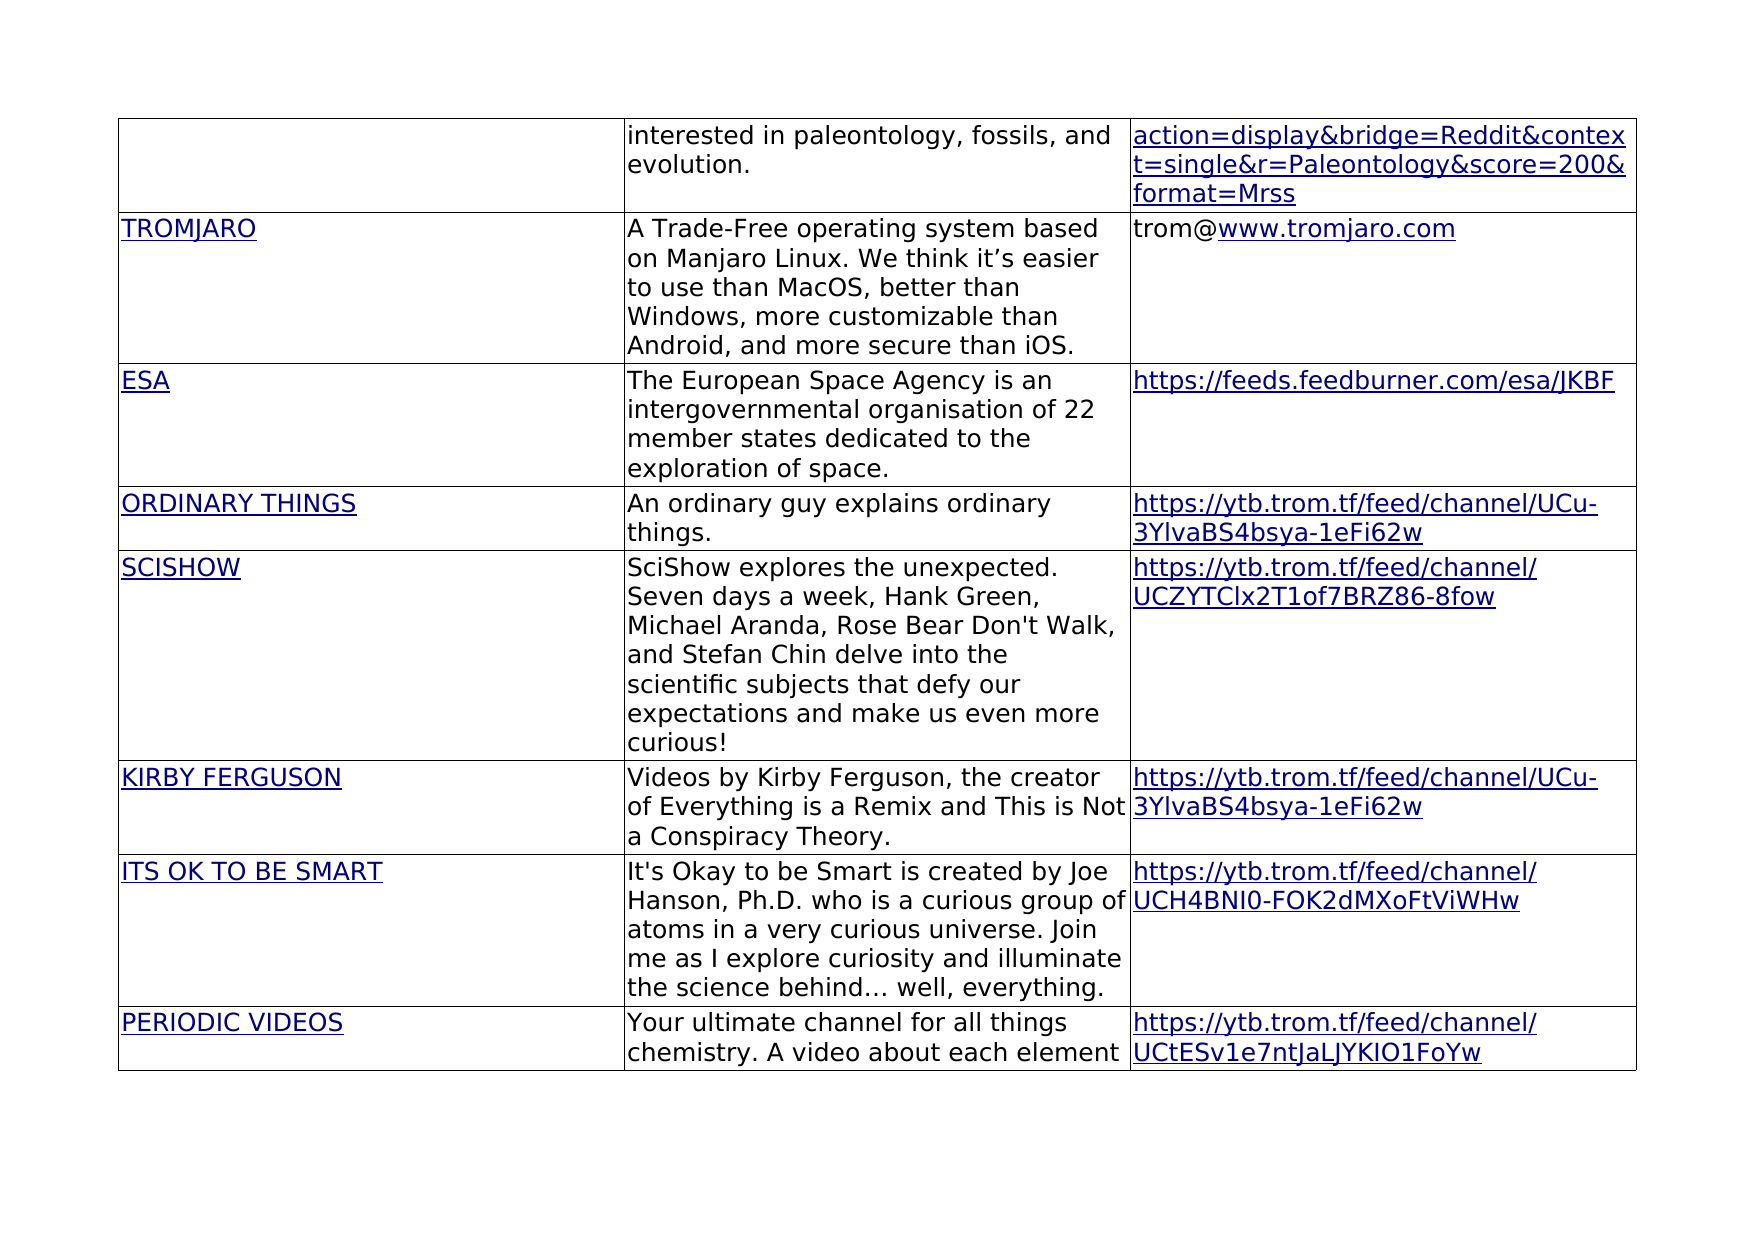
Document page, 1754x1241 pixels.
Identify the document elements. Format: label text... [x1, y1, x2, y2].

table_cell https://feeds.feedburner.com/esa/JKBF [1131, 364, 1636, 486]
table_cell trom@www.tromjaro.com [1131, 213, 1636, 363]
table_cell SciShow explores the unexpected. Seven days a week, Hank Green, Michael Aranda, Rose Bear Don't Walk, and Stefan Chin delve into the scientific subjects that defy our expectations and make us even more curious! [625, 551, 1130, 760]
table_cell ESA [119, 364, 624, 486]
table_cell https://ytb.trom.tf/feed/channel/UCH4BNI0-FOK2dMXoFtViWHw [1131, 855, 1636, 1006]
table_cell The European Space Agency is an intergovernmental organisation of 22 member states dedicated to the exploration of space. [625, 364, 1130, 486]
table_cell action=display&bridge=Reddit&context=single&r=Paleontology&score=200&format=Mrss [1131, 119, 1636, 212]
table_cell PERIODIC VIDEOS [119, 1007, 624, 1070]
table_cell https://ytb.trom.tf/feed/channel/UCu-3YlvaBS4bsya-1eFi62w [1131, 761, 1636, 854]
table_cell [119, 119, 624, 212]
table_cell TROMJARO [119, 213, 624, 363]
table_cell KIRBY FERGUSON [119, 761, 624, 854]
table_cell https://ytb.trom.tf/feed/channel/UCtESv1e7ntJaLJYKIO1FoYw [1131, 1007, 1636, 1070]
table_cell ITS OK TO BE SMART [119, 855, 624, 1006]
table_cell SCISHOW [119, 551, 624, 760]
table_cell ORDINARY THINGS [119, 487, 624, 550]
table_cell It's Okay to be Smart is created by Joe Hanson, Ph.D. who is a curious group of atoms in a very curious universe. Join me as I explore curiosity and illuminate the science behind… well, everything. [625, 855, 1130, 1006]
table_cell https://ytb.trom.tf/feed/channel/UCu-3YlvaBS4bsya-1eFi62w [1131, 487, 1636, 550]
table_cell interested in paleontology, fossils, and evolution. [625, 119, 1130, 212]
table_cell An ordinary guy explains ordinary things. [625, 487, 1130, 550]
table_cell Videos by Kirby Ferguson, the creator of Everything is a Remix and This is Not a Conspiracy Theory. [625, 761, 1130, 854]
table_cell Your ultimate channel for all things chemistry. A video about each element [625, 1007, 1130, 1070]
table_cell A Trade-Free operating system based on Manjaro Linux. We think it’s easier to use than MacOS, better than Windows, more customizable than Android, and more secure than iOS. [625, 213, 1130, 363]
table_cell https://ytb.trom.tf/feed/channel/UCZYTClx2T1of7BRZ86-8fow [1131, 551, 1636, 760]
